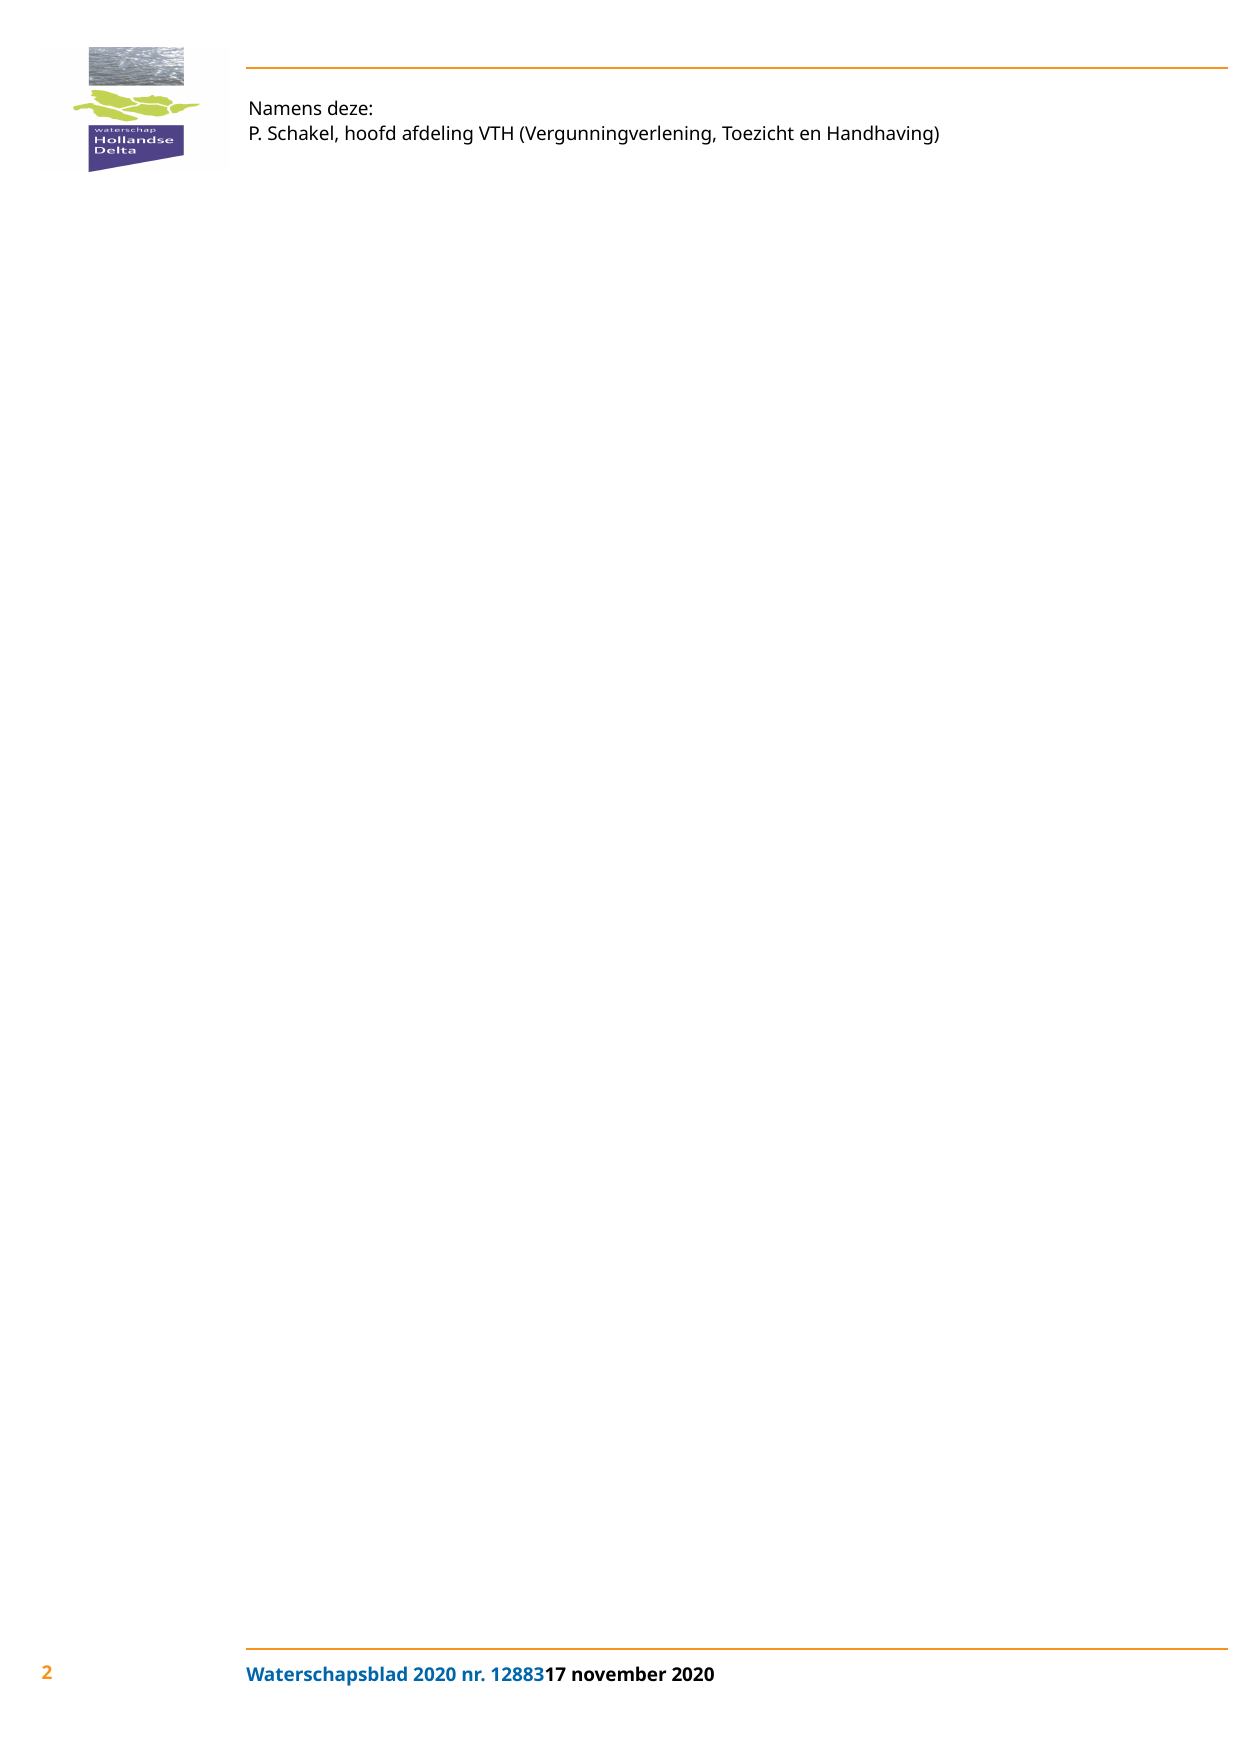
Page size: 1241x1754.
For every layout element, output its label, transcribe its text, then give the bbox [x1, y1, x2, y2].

text P. Schakel, hoofd afdeling VTH (Vergunningverlening, Toezicht en Handhaving) [248, 121, 1152, 146]
text Namens deze: [248, 95, 1152, 121]
picture [41, 47, 231, 172]
